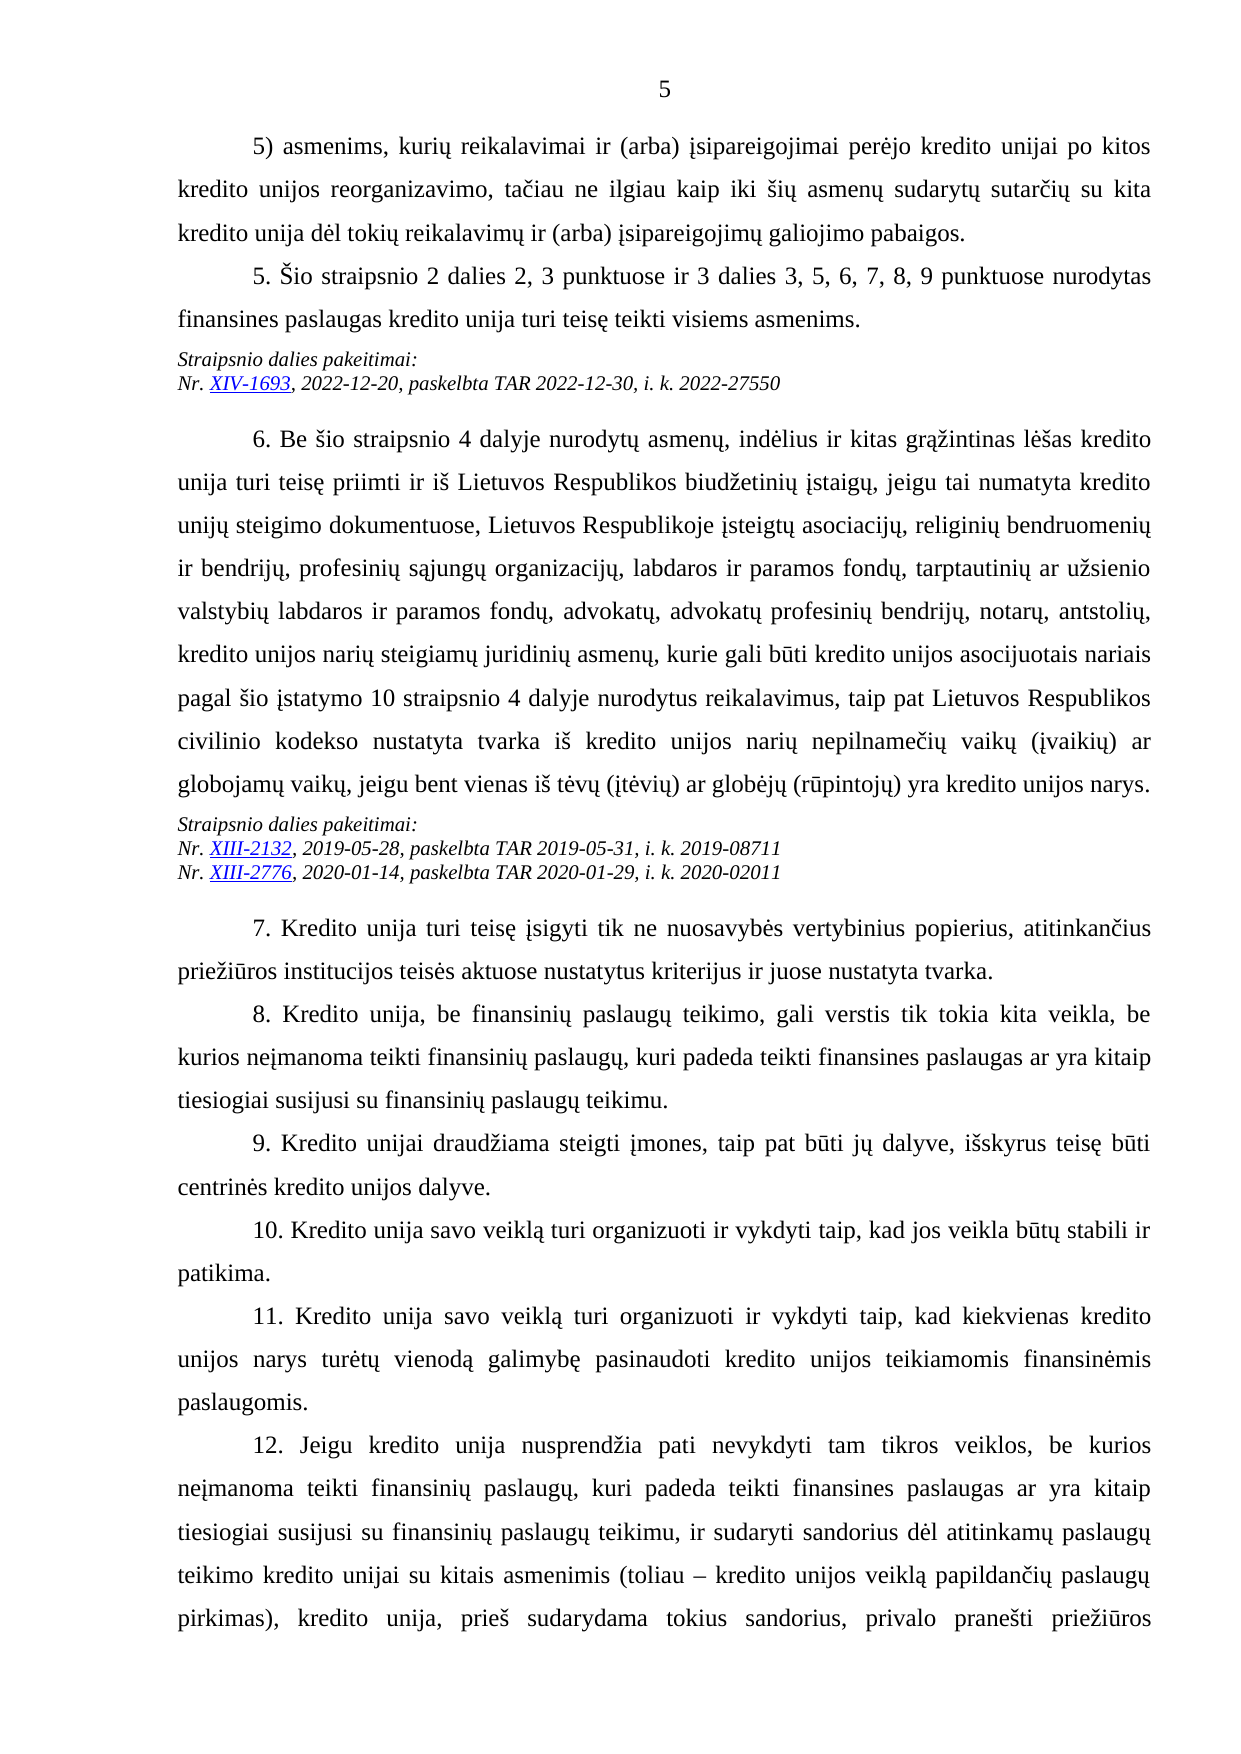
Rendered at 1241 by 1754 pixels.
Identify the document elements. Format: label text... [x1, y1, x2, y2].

text 10. Kredito unija savo veiklą turi organizuoti ir vykdyti taip, kad jos veikla būtų stabili ir patikima. [177, 1215, 1152, 1287]
text 12. Jeigu kredito unija nusprendžia pati nevykdyti tam tikros veiklos, be kurios neįmanoma teikti finansinių paslaugų, kuri padeda teikti finansines paslaugas ar yra kitaip tiesiogiai susijusi su finansinių paslaugų teikimu, ir sudaryti sandorius dėl atitinkamų paslaugų teikimo kredito unijai su kitais asmenimis (toliau – kredito unijos veiklą papildančių paslaugų pirkimas), kredito unija, prieš sudarydama tokius sandorius, privalo pranešti priežiūros [177, 1430, 1152, 1632]
text 7. Kredito unija turi teisę įsigyti tik ne nuosavybės vertybinius popierius, atitinkančius priežiūros institucijos teisės aktuose nustatytus kriterijus ir juose nustatyta tvarka. [177, 913, 1152, 985]
text 8. Kredito unija, be finansinių paslaugų teikimo, gali verstis tik tokia kita veikla, be kurios neįmanoma teikti finansinių paslaugų, kuri padeda teikti finansines paslaugas ar yra kitaip tiesiogiai susijusi su finansinių paslaugų teikimu. [177, 999, 1152, 1114]
text Nr. XIII-2132, 2019-05-28, paskelbta TAR 2019-05-31, i. k. 2019-08711 [177, 836, 1152, 860]
text 11. Kredito unija savo veiklą turi organizuoti ir vykdyti taip, kad kiekvienas kredito unijos narys turėtų vienodą galimybę pasinaudoti kredito unijos teikiamomis finansinėmis paslaugomis. [177, 1301, 1152, 1416]
text 5. Šio straipsnio 2 dalies 2, 3 punktuose ir 3 dalies 3, 5, 6, 7, 8, 9 punktuose nurodytas finansines paslaugas kredito unija turi teisę teikti visiems asmenims. [177, 261, 1152, 333]
text Straipsnio dalies pakeitimai: [177, 812, 1152, 836]
text Nr. XIV-1693, 2022-12-20, paskelbta TAR 2022-12-30, i. k. 2022-27550 [177, 371, 1152, 395]
text 6. Be šio straipsnio 4 dalyje nurodytų asmenų, indėlius ir kitas grąžintinas lėšas kredito unija turi teisę priimti ir iš Lietuvos Respublikos biudžetinių įstaigų, jeigu tai numatyta kredito unijų steigimo dokumentuose, Lietuvos Respublikoje įsteigtų asociacijų, religinių bendruomenių ir bendrijų, profesinių sąjungų organizacijų, labdaros ir paramos fondų, tarptautinių ar užsienio valstybių labdaros ir paramos fondų, advokatų, advokatų profesinių bendrijų, notarų, antstolių, kredito unijos narių steigiamų juridinių asmenų, kurie gali būti kredito unijos asocijuotais nariais pagal šio įstatymo 10 straipsnio 4 dalyje nurodytus reikalavimus, taip pat Lietuvos Respublikos civilinio kodekso nustatyta tvarka iš kredito unijos narių nepilnamečių vaikų (įvaikių) ar globojamų vaikų, jeigu bent vienas iš tėvų (įtėvių) ar globėjų (rūpintojų) yra kredito unijos narys. [177, 424, 1152, 798]
text Straipsnio dalies pakeitimai: [177, 347, 1152, 371]
text Nr. XIII-2776, 2020-01-14, paskelbta TAR 2020-01-29, i. k. 2020-02011 [177, 860, 1152, 884]
text 9. Kredito unijai draudžiama steigti įmones, taip pat būti jų dalyve, išskyrus teisę būti centrinės kredito unijos dalyve. [177, 1128, 1152, 1200]
text 5) asmenims, kurių reikalavimai ir (arba) įsipareigojimai perėjo kredito unijai po kitos kredito unijos reorganizavimo, tačiau ne ilgiau kaip iki šių asmenų sudarytų sutarčių su kita kredito unija dėl tokių reikalavimų ir (arba) įsipareigojimų galiojimo pabaigos. [177, 131, 1152, 246]
